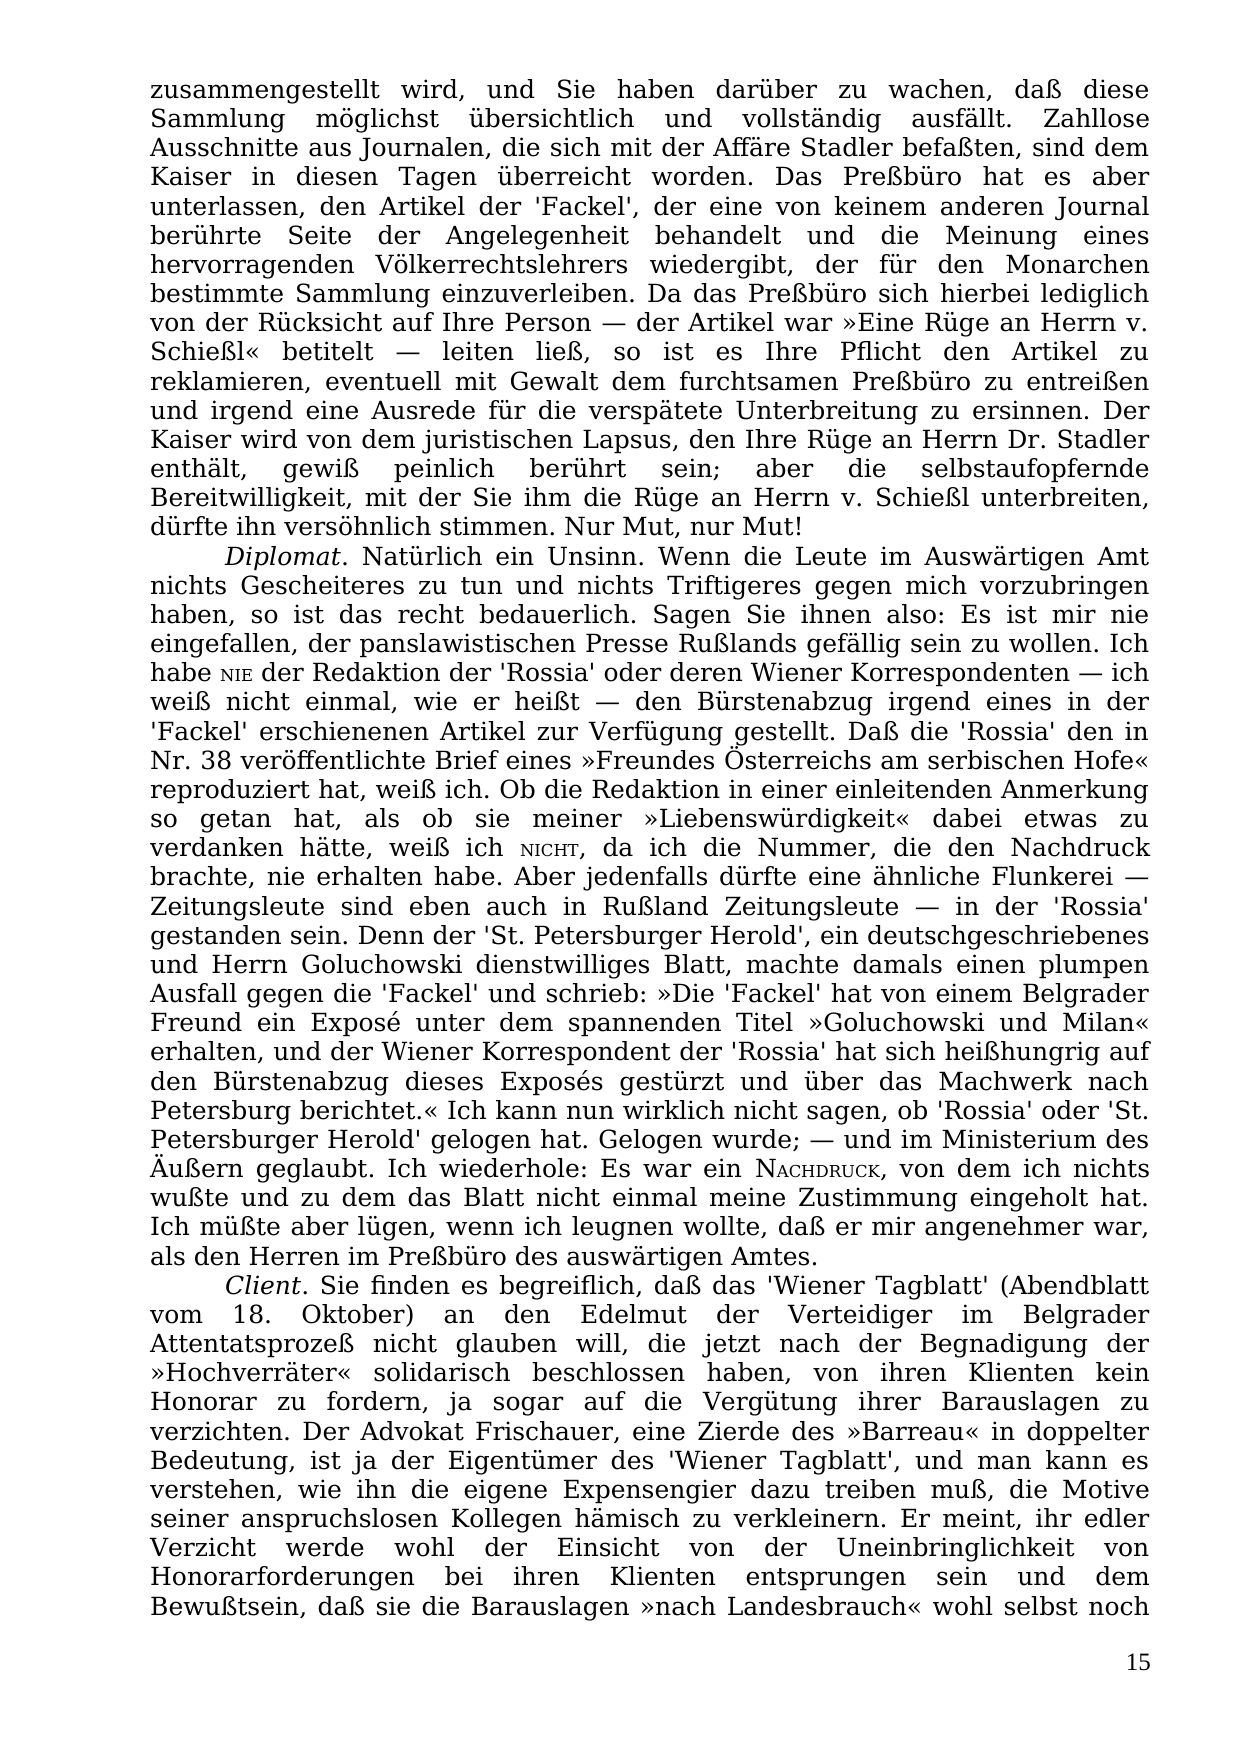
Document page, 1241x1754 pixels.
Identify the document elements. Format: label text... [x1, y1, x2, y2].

text zusammengestellt wird, und Sie haben darüber zu wachen, daß diese Sammlung möglichst übersichtlich und vollständig ausfällt. Zahllose Ausschnitte aus Journalen, die sich mit der Affäre Stadler befaßten, sind dem Kaiser in diesen Tagen überreicht worden. Das Preßbüro hat es aber unterlassen, den Artikel der 'Fackel', der eine von keinem anderen Journal berührte Seite der Angelegenheit behandelt und die Meinung eines hervorragenden Völkerrechtslehrers wiedergibt, der für den Monarchen bestimmte Sammlung einzuverleiben. Da das Preßbüro sich hierbei lediglich von der Rücksicht auf Ihre Person — der Artikel war »Eine Rüge an Herrn v. Schießl« betitelt — leiten ließ, so ist es Ihre Pflicht den Artikel zu reklamieren, eventuell mit Gewalt dem furchtsamen Preßbüro zu entreißen und irgend eine Ausrede für die verspätete Unterbreitung zu ersinnen. Der Kaiser wird von dem juristischen Lapsus, den Ihre Rüge an Herrn Dr. Stadler enthält, gewiß peinlich berührt sein; aber die selbstaufopfernde Bereitwilligkeit, mit der Sie ihm die Rüge an Herrn v. Schießl unterbreiten, dürfte ihn versöhnlich stimmen. Nur Mut, nur Mut! [150, 75, 1151, 542]
text Diplomat. Natürlich ein Unsinn. Wenn die Leute im Auswärtigen Amt nichts Gescheiteres zu tun und nichts Triftigeres gegen mich vorzubringen haben, so ist das recht bedauerlich. Sagen Sie ihnen also: Es ist mir nie eingefallen, der panslawistischen Presse Rußlands gefällig sein zu wollen. Ich habe nie der Redaktion der 'Rossia' oder deren Wiener Korrespondenten — ich weiß nicht einmal, wie er heißt — den Bürstenabzug irgend eines in der 'Fackel' erschienenen Artikel zur Verfügung gestellt. Daß die 'Rossia' den in Nr. 38 veröffentlichte Brief eines »Freundes Österreichs am serbischen Hofe« reproduziert hat, weiß ich. Ob die Redaktion in einer einleitenden Anmerkung so getan hat, als ob sie meiner »Liebenswürdigkeit« dabei etwas zu verdanken hätte, weiß ich nicht, da ich die Nummer, die den Nachdruck brachte, nie erhalten habe. Aber jedenfalls dürfte eine ähnliche Flunkerei — Zeitungsleute sind eben auch in Rußland Zeitungsleute — in der 'Rossia' gestanden sein. Denn der 'St. Petersburger Herold', ein deutschgeschriebenes und Herrn Goluchowski dienstwilliges Blatt, machte damals einen plumpen Ausfall gegen die 'Fackel' und schrieb: »Die 'Fackel' hat von einem Belgrader Freund ein Exposé unter dem spannenden Titel »Goluchowski und Milan« erhalten, und der Wiener Korrespondent der 'Rossia' hat sich heißhungrig auf den Bürstenabzug dieses Exposés gestürzt und über das Machwerk nach Petersburg berichtet.« Ich kann nun wirklich nicht sagen, ob 'Rossia' oder 'St. Petersburger Herold' gelogen hat. Gelogen wurde; — und im Ministerium des Äußern geglaubt. Ich wiederhole: Es war ein Nachdruck, von dem ich nichts wußte und zu dem das Blatt nicht einmal meine Zustimmung eingeholt hat. Ich müßte aber lügen, wenn ich leugnen wollte, daß er mir angenehmer war, als den Herren im Preßbüro des auswärtigen Amtes. [150, 542, 1151, 1271]
text Client. Sie finden es begreiflich, daß das 'Wiener Tagblatt' (Abendblatt vom 18. Oktober) an den Edelmut der Verteidiger im Belgrader Attentatsprozeß nicht glauben will, die jetzt nach der Begnadigung der »Hochverräter« solidarisch beschlossen haben, von ihren Klienten kein Honorar zu fordern, ja sogar auf die Vergütung ihrer Barauslagen zu verzichten. Der Advokat Frischauer, eine Zierde des »Barreau« in doppelter Bedeutung, ist ja der Eigentümer des 'Wiener Tagblatt', und man kann es verstehen, wie ihn die eigene Expensengier dazu treiben muß, die Motive seiner anspruchslosen Kollegen hämisch zu verkleinern. Er meint, ihr edler Verzicht werde wohl der Einsicht von der Uneinbringlichkeit von Honorarforderungen bei ihren Klienten entsprungen sein und dem Bewußtsein, daß sie die Barauslagen »nach Landesbrauch« wohl selbst noch [150, 1271, 1151, 1621]
